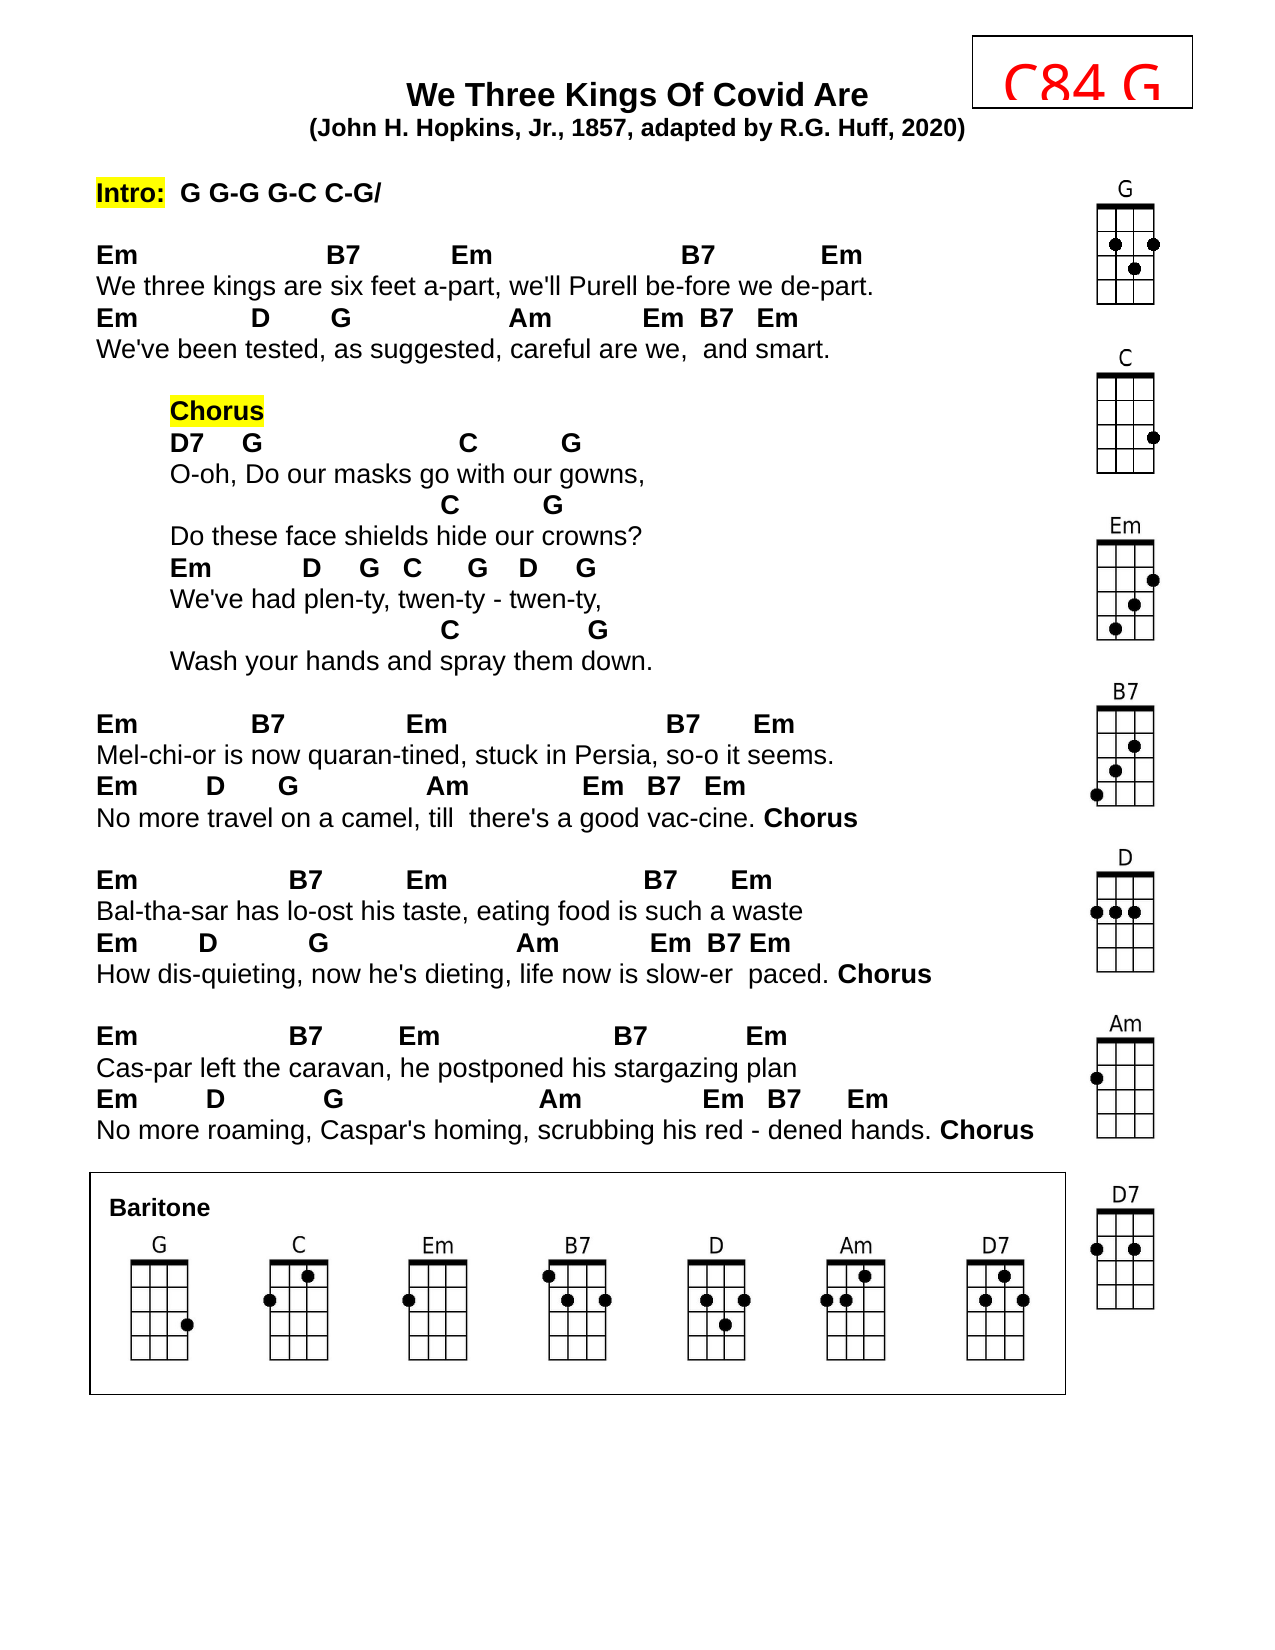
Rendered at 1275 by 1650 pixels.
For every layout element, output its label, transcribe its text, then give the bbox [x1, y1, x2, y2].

table_cell Baritone [91, 1173, 229, 1227]
table_header [1065, 171, 1185, 337]
picture [660, 1232, 773, 1383]
table_cell [926, 1173, 1065, 1227]
text C84 G [988, 44, 1177, 100]
table_header Intro: G G-G G-C C-G/ Em B7 Em B7 Em We three kings are six feet a-part, we'll Purell be-fore we de-part. Em D G Am Em B7 Em We've been tested, as suggested, careful are we, and smart. Chorus D7 G C G O-oh, Do our masks go with our gowns, C G Do these face shields hide our crowns? Em D G C G D G We've had plen-ty, twen-ty - twen-ty, C G Wash your hands and spray them down. Em B7 Em B7 Em Mel-chi-or is now quaran-tined, stuck in Persia, so-o it seems. Em D G Am Em B7 Em No more travel on a camel, till there's a good vac-cine. Chorus Em B7 Em B7 Em Bal-tha-sar has lo-ost his taste, eating food is such a waste Em D G Am Em B7 Em How dis-quieting, now he's dieting, life now is slow-er paced. Chorus Em B7 Em B7 Em Cas-par left the caravan, he postponed his stargazing plan Em D G Am Em B7 Em No more roaming, Caspar's homing, scrubbing his red - dened hands. Chorus [90, 171, 1065, 1172]
table_cell [647, 1173, 786, 1227]
picture [1069, 1011, 1182, 1161]
table_cell [91, 1227, 229, 1393]
table_cell [369, 1227, 508, 1393]
table_cell [1065, 337, 1185, 507]
picture [103, 1232, 216, 1383]
picture [521, 1232, 634, 1383]
table_cell [1065, 1005, 1185, 1172]
table_cell [1065, 673, 1185, 839]
table_cell [926, 1227, 1065, 1393]
table_cell [786, 1227, 926, 1393]
table_cell [508, 1227, 647, 1393]
picture [799, 1232, 913, 1383]
picture [1069, 678, 1182, 829]
table_cell [369, 1173, 508, 1227]
table_cell [229, 1227, 368, 1393]
table_cell [786, 1173, 926, 1227]
table_cell [508, 1173, 647, 1227]
table_cell [229, 1173, 368, 1227]
text (John H. Hopkins, Jr., 1857, adapted by R.G. Huff, 2020) [90, 113, 1185, 142]
picture [1069, 844, 1182, 995]
picture [381, 1232, 495, 1383]
text We Three Kings Of Covid Are [90, 75, 1185, 113]
picture [1069, 176, 1182, 327]
picture [1069, 512, 1182, 663]
table_cell [1066, 1172, 1185, 1393]
picture [1069, 1182, 1182, 1332]
table_cell [1065, 839, 1185, 1005]
table_cell [1065, 507, 1185, 673]
picture [939, 1232, 1052, 1383]
table_cell [647, 1227, 786, 1393]
text We Three Kings Of Covid Are [973, 37, 1192, 107]
picture [1069, 346, 1182, 496]
picture [242, 1232, 355, 1383]
